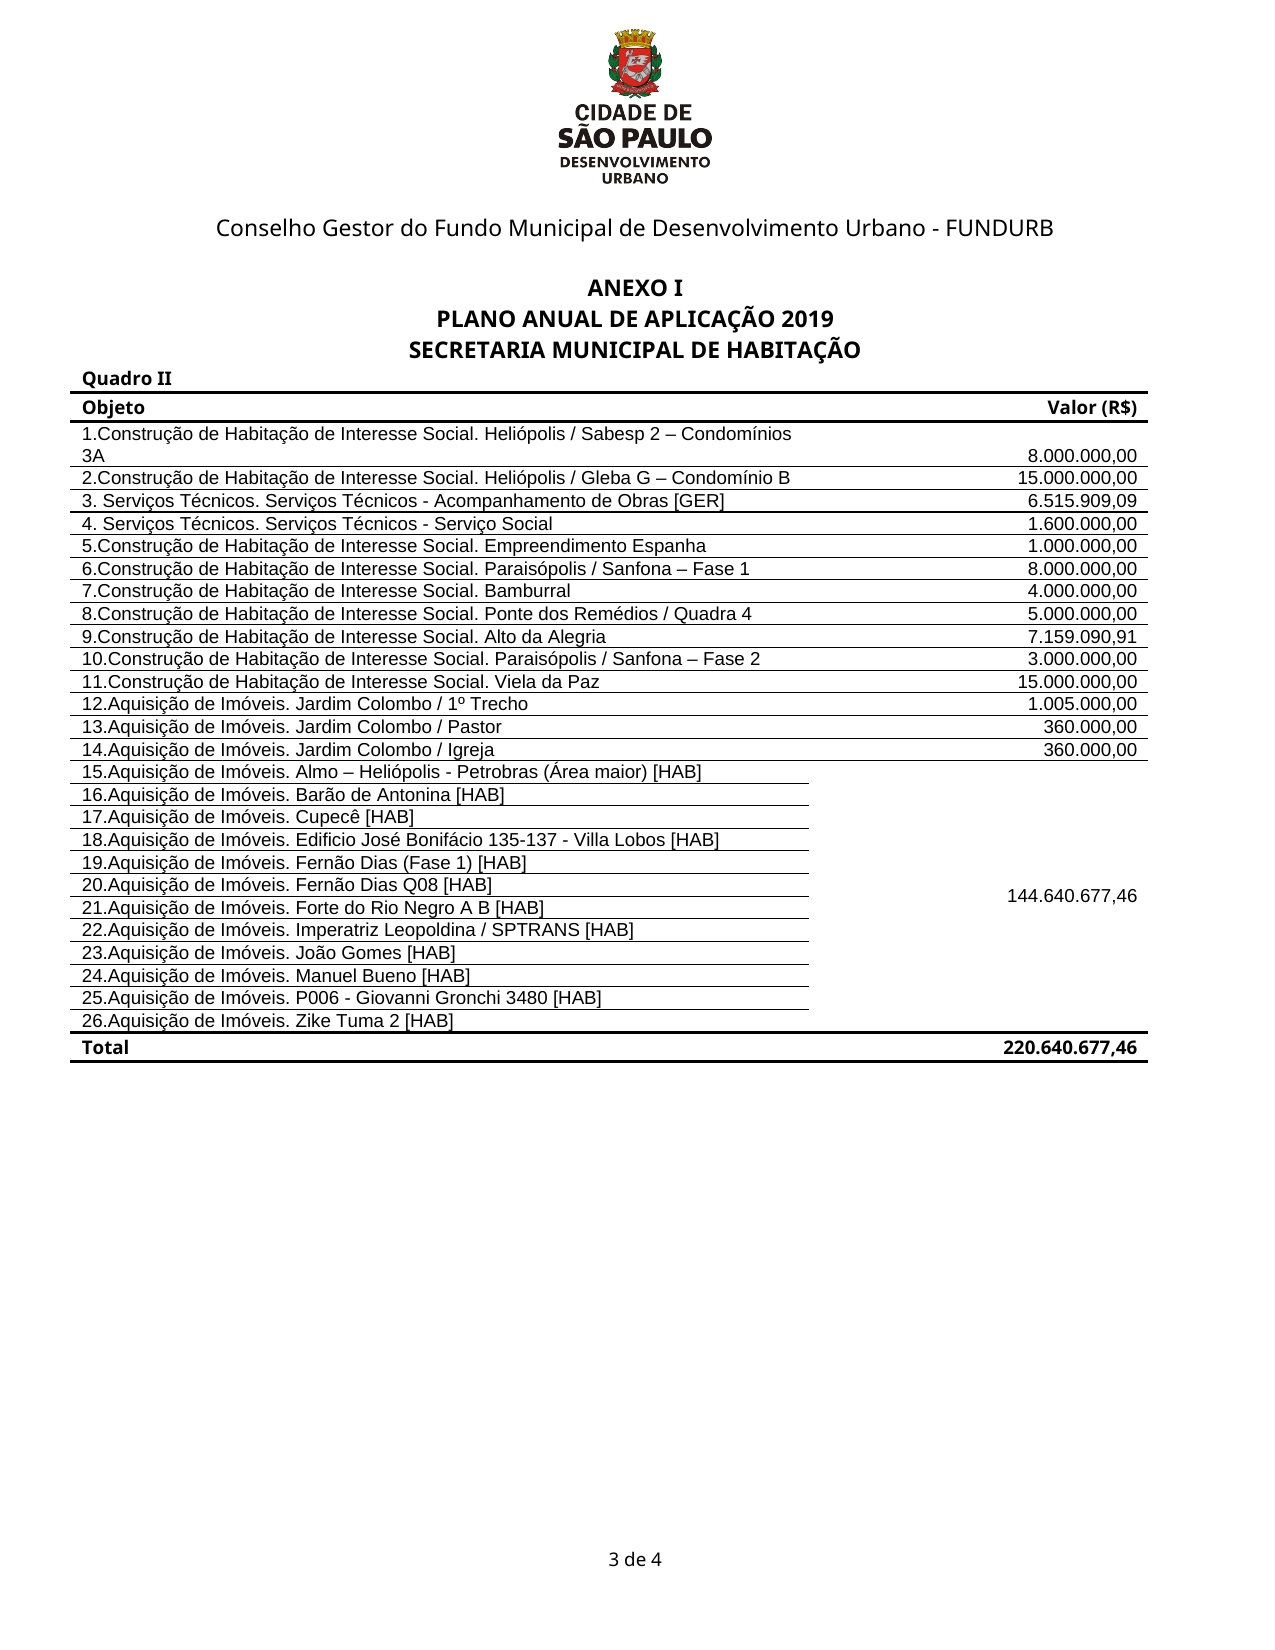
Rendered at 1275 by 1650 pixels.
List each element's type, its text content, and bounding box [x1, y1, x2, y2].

table_cell 7.159.090,91 [809, 625, 1148, 647]
table_cell 25.Aquisição de Imóveis. P006 - Giovanni Gronchi 3480 [HAB] [70, 987, 809, 1009]
table_cell 6.515.909,09 [809, 490, 1148, 511]
table_cell 16.Aquisição de Imóveis. Barão de Antonina [HAB] [70, 784, 809, 805]
table_cell 13.Aquisição de Imóveis. Jardim Colombo / Pastor [70, 716, 809, 737]
table_cell 3.000.000,00 [809, 648, 1148, 669]
table_cell Objeto [70, 394, 809, 420]
table_cell 220.640.677,46 [809, 1034, 1148, 1060]
table_cell 23.Aquisição de Imóveis. João Gomes [HAB] [70, 942, 809, 963]
text SECRETARIA MUNICIPAL DE HABITAÇÃO [103, 334, 1167, 366]
table_cell 1.600.000,00 [809, 513, 1148, 534]
text ANEXO I PLANO ANUAL DE APLICAÇÃO 2019 [103, 272, 1167, 334]
table_cell 360.000,00 [809, 716, 1148, 737]
table_cell 360.000,00 [809, 739, 1148, 760]
table_cell 1.005.000,00 [809, 693, 1148, 715]
table_cell 9.Construção de Habitação de Interesse Social. Alto da Alegria [70, 625, 809, 647]
table_cell Total [70, 1034, 809, 1060]
table_cell 15.000.000,00 [809, 467, 1148, 489]
table_cell 5.000.000,00 [809, 603, 1148, 624]
table_cell 8.000.000,00 [809, 423, 1148, 466]
table_cell 6.Construção de Habitação de Interesse Social. Paraisópolis / Sanfona – Fase 1 [70, 558, 809, 579]
table_cell 22.Aquisição de Imóveis. Imperatriz Leopoldina / SPTRANS [HAB] [70, 919, 809, 941]
table_cell 12.Aquisição de Imóveis. Jardim Colombo / 1º Trecho [70, 693, 809, 715]
table_header Quadro II [70, 366, 809, 391]
table_cell 15.000.000,00 [809, 671, 1148, 692]
table_cell 18.Aquisição de Imóveis. Edificio José Bonifácio 135-137 - Villa Lobos [HAB] [70, 829, 809, 850]
table_cell 19.Aquisição de Imóveis. Fernão Dias (Fase 1) [HAB] [70, 851, 809, 873]
table_cell 5.Construção de Habitação de Interesse Social. Empreendimento Espanha [70, 535, 809, 557]
table_cell 4. Serviços Técnicos. Serviços Técnicos - Serviço Social [70, 513, 809, 534]
table_cell 7.Construção de Habitação de Interesse Social. Bamburral [70, 580, 809, 602]
table_cell 21.Aquisição de Imóveis. Forte do Rio Negro A B [HAB] [70, 897, 809, 918]
table_cell 17.Aquisição de Imóveis. Cupecê [HAB] [70, 806, 809, 828]
table_cell 11.Construção de Habitação de Interesse Social. Viela da Paz [70, 671, 809, 692]
table_cell 15.Aquisição de Imóveis. Almo – Heliópolis - Petrobras (Área maior) [HAB] [70, 761, 809, 783]
table_cell 4.000.000,00 [809, 580, 1148, 602]
table_cell 14.Aquisição de Imóveis. Jardim Colombo / Igreja [70, 739, 809, 760]
table_cell 24.Aquisição de Imóveis. Manuel Bueno [HAB] [70, 965, 809, 986]
table_cell 144.640.677,46 [809, 761, 1148, 1031]
table_header [809, 366, 1148, 391]
table_cell Valor (R$) [809, 394, 1148, 420]
table_cell 10.Construção de Habitação de Interesse Social. Paraisópolis / Sanfona – Fase 2 [70, 648, 809, 669]
table_cell 1.Construção de Habitação de Interesse Social. Heliópolis / Sabesp 2 – Condomínios 3A [70, 423, 809, 466]
table_cell 8.000.000,00 [809, 558, 1148, 579]
table_cell 26.Aquisição de Imóveis. Zike Tuma 2 [HAB] [70, 1010, 809, 1031]
table_cell 1.000.000,00 [809, 535, 1148, 557]
table_cell 20.Aquisição de Imóveis. Fernão Dias Q08 [HAB] [70, 874, 809, 896]
table_cell 3. Serviços Técnicos. Serviços Técnicos - Acompanhamento de Obras [GER] [70, 490, 809, 511]
table_cell 8.Construção de Habitação de Interesse Social. Ponte dos Remédios / Quadra 4 [70, 603, 809, 624]
table_cell 2.Construção de Habitação de Interesse Social. Heliópolis / Gleba G – Condomínio B [70, 467, 809, 489]
